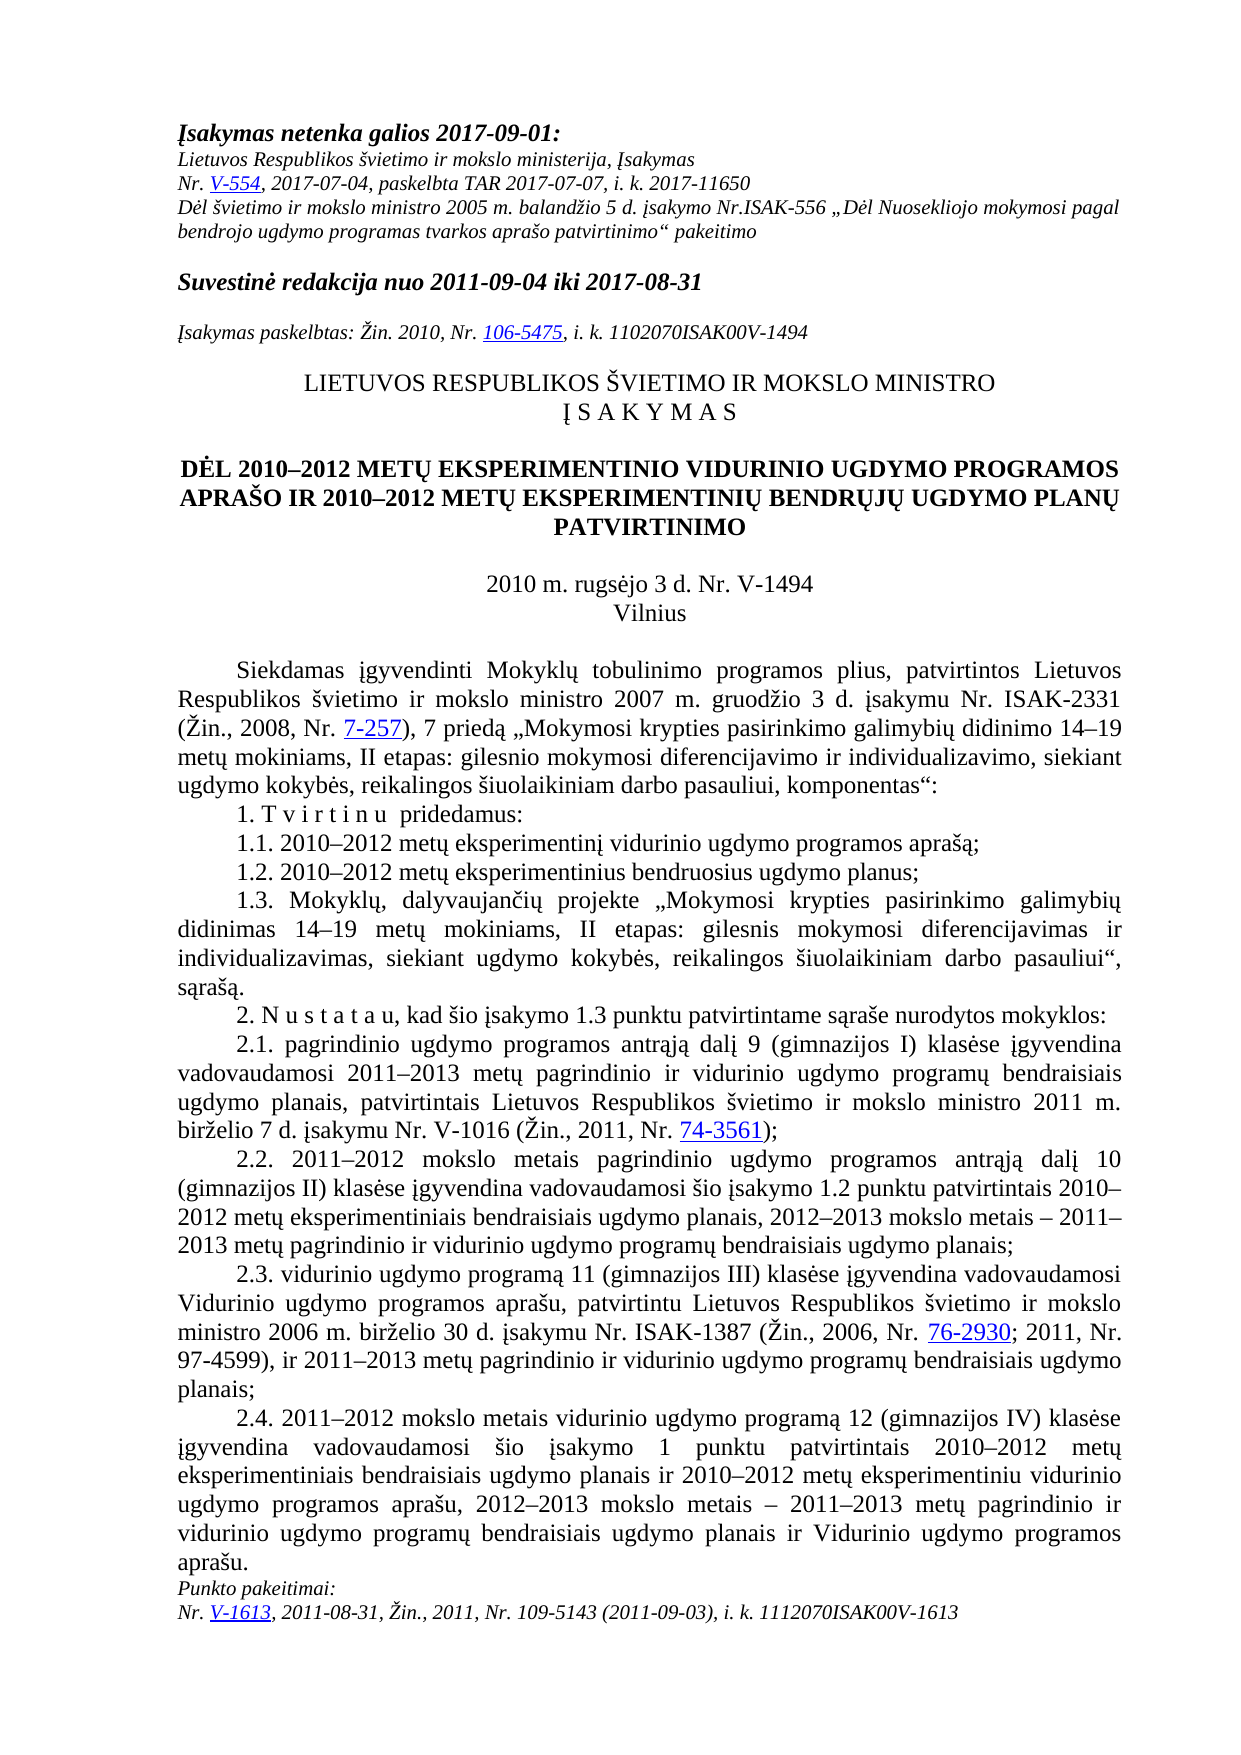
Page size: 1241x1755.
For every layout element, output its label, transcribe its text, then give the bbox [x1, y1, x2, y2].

text Dėl švietimo ir mokslo ministro 2005 m. balandžio 5 d. įsakymo Nr.ISAK-556 „Dėl Nuosekliojo mokymosi pagal bendrojo ugdymo programas tvarkos aprašo patvirtinimo“ pakeitimo [177, 195, 1122, 243]
text Siekdamas įgyvendinti Mokyklų tobulinimo programos plius, patvirtintos Lietuvos Respublikos švietimo ir mokslo ministro 2007 m. gruodžio 3 d. įsakymu Nr. ISAK-2331 (Žin., 2008, Nr. 7-257), 7 priedą „Mokymosi krypties pasirinkimo galimybių didinimo 14–19 metų mokiniams, II etapas: gilesnio mokymosi diferencijavimo ir individualizavimo, siekiant ugdymo kokybės, reikalingos šiuolaikiniam darbo pasauliui, komponentas“: [177, 656, 1122, 799]
text Įsakymas paskelbtas: Žin. 2010, Nr. 106-5475, i. k. 1102070ISAK00V-1494 [177, 320, 1122, 344]
text LIETUVOS RESPUBLIKOS ŠVIETIMO IR MOKSLO MINISTRO [177, 368, 1122, 397]
text 2.1. pagrindinio ugdymo programos antrąją dalį 9 (gimnazijos I) klasėse įgyvendina vadovaudamosi 2011–2013 metų pagrindinio ir vidurinio ugdymo programų bendraisiais ugdymo planais, patvirtintais Lietuvos Respublikos švietimo ir mokslo ministro 2011 m. birželio 7 d. įsakymu Nr. V-1016 (Žin., 2011, Nr. 74-3561); [177, 1029, 1122, 1144]
text 2010 m. rugsėjo 3 d. Nr. V-1494 [177, 569, 1122, 598]
text DĖL 2010–2012 METŲ EKSPERIMENTINIO VIDURINIO UGDYMO PROGRAMOS APRAŠO IR 2010–2012 METŲ EKSPERIMENTINIŲ BENDRŲJŲ UGDYMO PLANŲ PATVIRTINIMO [177, 454, 1122, 541]
text Punkto pakeitimai: [177, 1576, 1122, 1600]
text Įsakymas netenka galios 2017-09-01: [177, 118, 1122, 147]
text 2.4. 2011–2012 mokslo metais vidurinio ugdymo programą 12 (gimnazijos IV) klasėse įgyvendina vadovaudamosi šio įsakymo 1 punktu patvirtintais 2010–2012 metų eksperimentiniais bendraisiais ugdymo planais ir 2010–2012 metų eksperimentiniu vidurinio ugdymo programos aprašu, 2012–2013 mokslo metais – 2011–2013 metų pagrindinio ir vidurinio ugdymo programų bendraisiais ugdymo planais ir Vidurinio ugdymo programos aprašu. [177, 1403, 1122, 1576]
text Suvestinė redakcija nuo 2011-09-04 iki 2017-08-31 [177, 267, 1122, 296]
text Vilnius [177, 598, 1122, 627]
text 1. Tvirtinu pridedamus: [177, 799, 1122, 828]
text 1.1. 2010–2012 metų eksperimentinį vidurinio ugdymo programos aprašą; [177, 828, 1122, 857]
text 2.3. vidurinio ugdymo programą 11 (gimnazijos III) klasėse įgyvendina vadovaudamosi Vidurinio ugdymo programos aprašu, patvirtintu Lietuvos Respublikos švietimo ir mokslo ministro 2006 m. birželio 30 d. įsakymu Nr. ISAK-1387 (Žin., 2006, Nr. 76-2930; 2011, Nr. 97-4599), ir 2011–2013 metų pagrindinio ir vidurinio ugdymo programų bendraisiais ugdymo planais; [177, 1259, 1122, 1403]
text 1.3. Mokyklų, dalyvaujančių projekte „Mokymosi krypties pasirinkimo galimybių didinimas 14–19 metų mokiniams, II etapas: gilesnis mokymosi diferencijavimas ir individualizavimas, siekiant ugdymo kokybės, reikalingos šiuolaikiniam darbo pasauliui“, sąrašą. [177, 886, 1122, 1001]
text 1.2. 2010–2012 metų eksperimentinius bendruosius ugdymo planus; [177, 857, 1122, 886]
text 2. Nustatau, kad šio įsakymo 1.3 punktu patvirtintame sąraše nurodytos mokyklos: [177, 1001, 1122, 1029]
text Lietuvos Respublikos švietimo ir mokslo ministerija, Įsakymas [177, 147, 1122, 171]
text 2.2. 2011–2012 mokslo metais pagrindinio ugdymo programos antrąją dalį 10 (gimnazijos II) klasėse įgyvendina vadovaudamosi šio įsakymo 1.2 punktu patvirtintais 2010–2012 metų eksperimentiniais bendraisiais ugdymo planais, 2012–2013 mokslo metais – 2011–2013 metų pagrindinio ir vidurinio ugdymo programų bendraisiais ugdymo planais; [177, 1144, 1122, 1259]
text ĮSAKYMAS [177, 397, 1122, 426]
text Nr. V-1613, 2011-08-31, Žin., 2011, Nr. 109-5143 (2011-09-03), i. k. 1112070ISAK00V-1613 [177, 1600, 1122, 1624]
text Nr. V-554, 2017-07-04, paskelbta TAR 2017-07-07, i. k. 2017-11650 [177, 171, 1122, 195]
